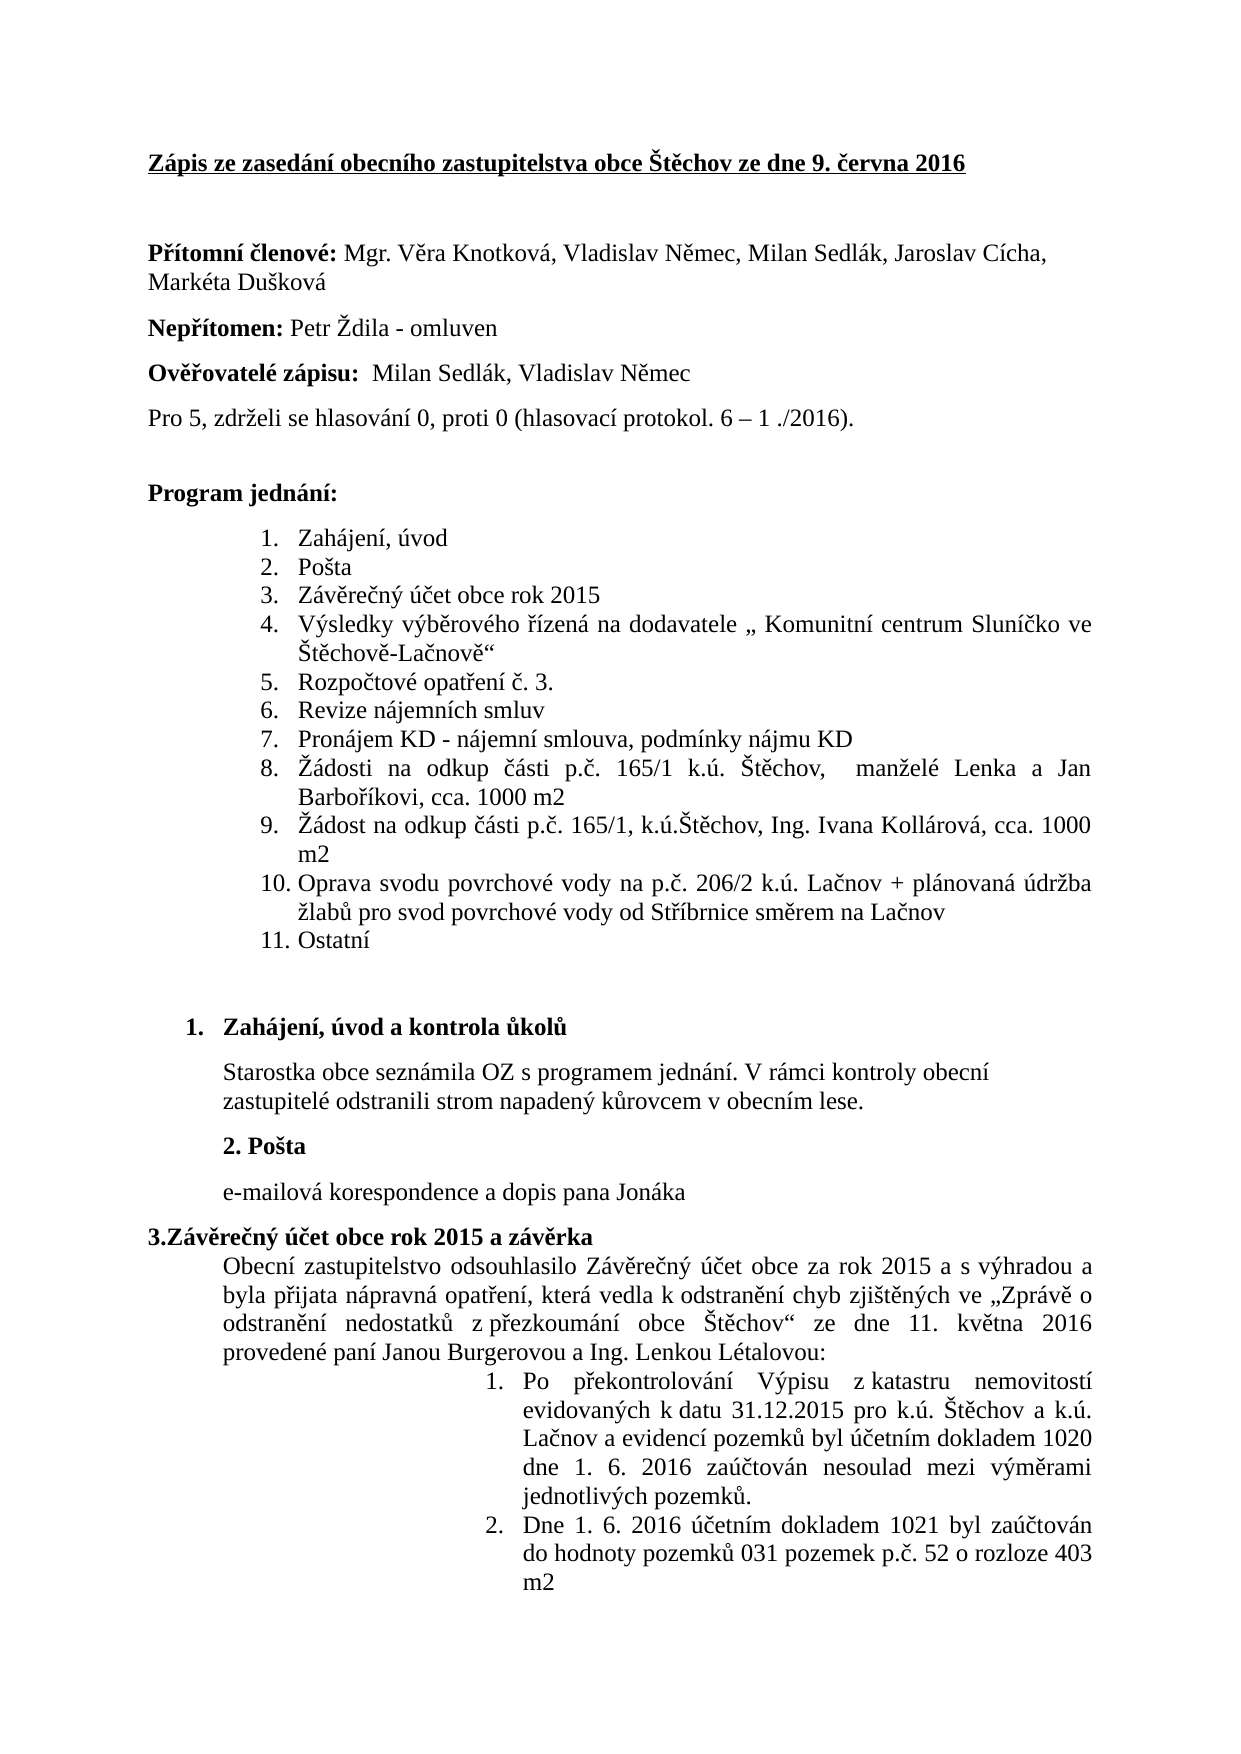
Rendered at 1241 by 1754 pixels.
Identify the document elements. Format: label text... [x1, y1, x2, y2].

text Přítomní členové: Mgr. Věra Knotková, Vladislav Němec, Milan Sedlák, Jaroslav Cícha, Markéta Dušková [148, 238, 1093, 296]
list Zahájení, úvod a kontrola ůkolů [185, 1012, 1093, 1041]
text Ověřovatelé zápisu: Milan Sedlák, Vladislav Němec [148, 358, 1093, 387]
text Program jednání: [148, 478, 1093, 506]
list Revize nájemních smluv [260, 696, 1093, 724]
list Žádosti na odkup části p.č. 165/1 k.ú. Štěchov, manželé Lenka a Jan Barboříkovi, cca. 1000 m2 [260, 753, 1093, 811]
list Závěrečný účet obce rok 2015 [260, 581, 1093, 609]
list Žádost na odkup části p.č. 165/1, k.ú.Štěchov, Ing. Ivana Kollárová, cca. 1000 m2 [260, 811, 1093, 868]
list Zahájení, úvod [260, 523, 1093, 552]
list Rozpočtové opatření č. 3. [260, 667, 1093, 696]
text Obecní zastupitelstvo odsouhlasilo Závěrečný účet obce za rok 2015 a s výhradou a byla přijata nápravná opatření, která vedla k odstranění chyb zjištěných ve „Zprávě o odstranění nedostatků z přezkoumání obce Štěchov“ ze dne 11. května 2016 provedené paní Janou Burgerovou a Ing. Lenkou Létalovou: [223, 1251, 1093, 1366]
text e-mailová korespondence a dopis pana Jonáka [223, 1177, 1093, 1206]
text Starostka obce seznámila OZ s programem jednání. V rámci kontroly obecní zastupitelé odstranili strom napadený kůrovcem v obecním lese. [223, 1057, 1093, 1115]
text 3.Závěrečný účet obce rok 2015 a závěrka [148, 1222, 1093, 1251]
text Pro 5, zdrželi se hlasování 0, proti 0 (hlasovací protokol. 6 – 1 ./2016). [148, 403, 1093, 432]
list Oprava svodu povrchové vody na p.č. 206/2 k.ú. Lačnov + plánovaná údržba žlabů pro svod povrchové vody od Stříbrnice směrem na Lačnov [260, 868, 1093, 926]
list Ostatní [260, 926, 1093, 954]
list Pošta [260, 552, 1093, 581]
list Dne 1. 6. 2016 účetním dokladem 1021 byl zaúčtován do hodnoty pozemků 031 pozemek p.č. 52 o rozloze 403 m2 [485, 1510, 1093, 1596]
list Výsledky výběrového řízená na dodavatele „ Komunitní centrum Sluníčko ve Štěchově-Lačnově“ [260, 609, 1093, 667]
text Zápis ze zasedání obecního zastupitelstva obce Štěchov ze dne 9. června 2016 [148, 148, 1093, 176]
text 2. Pošta [223, 1131, 1093, 1160]
text Nepřítomen: Petr Ždila - omluven [148, 313, 1093, 341]
list Pronájem KD - nájemní smlouva, podmínky nájmu KD [260, 724, 1093, 753]
list Po překontrolování Výpisu z katastru nemovitostí evidovaných k datu 31.12.2015 pro k.ú. Štěchov a k.ú. Lačnov a evidencí pozemků byl účetním dokladem 1020 dne 1. 6. 2016 zaúčtován nesoulad mezi výměrami jednotlivých pozemků. [485, 1366, 1093, 1510]
